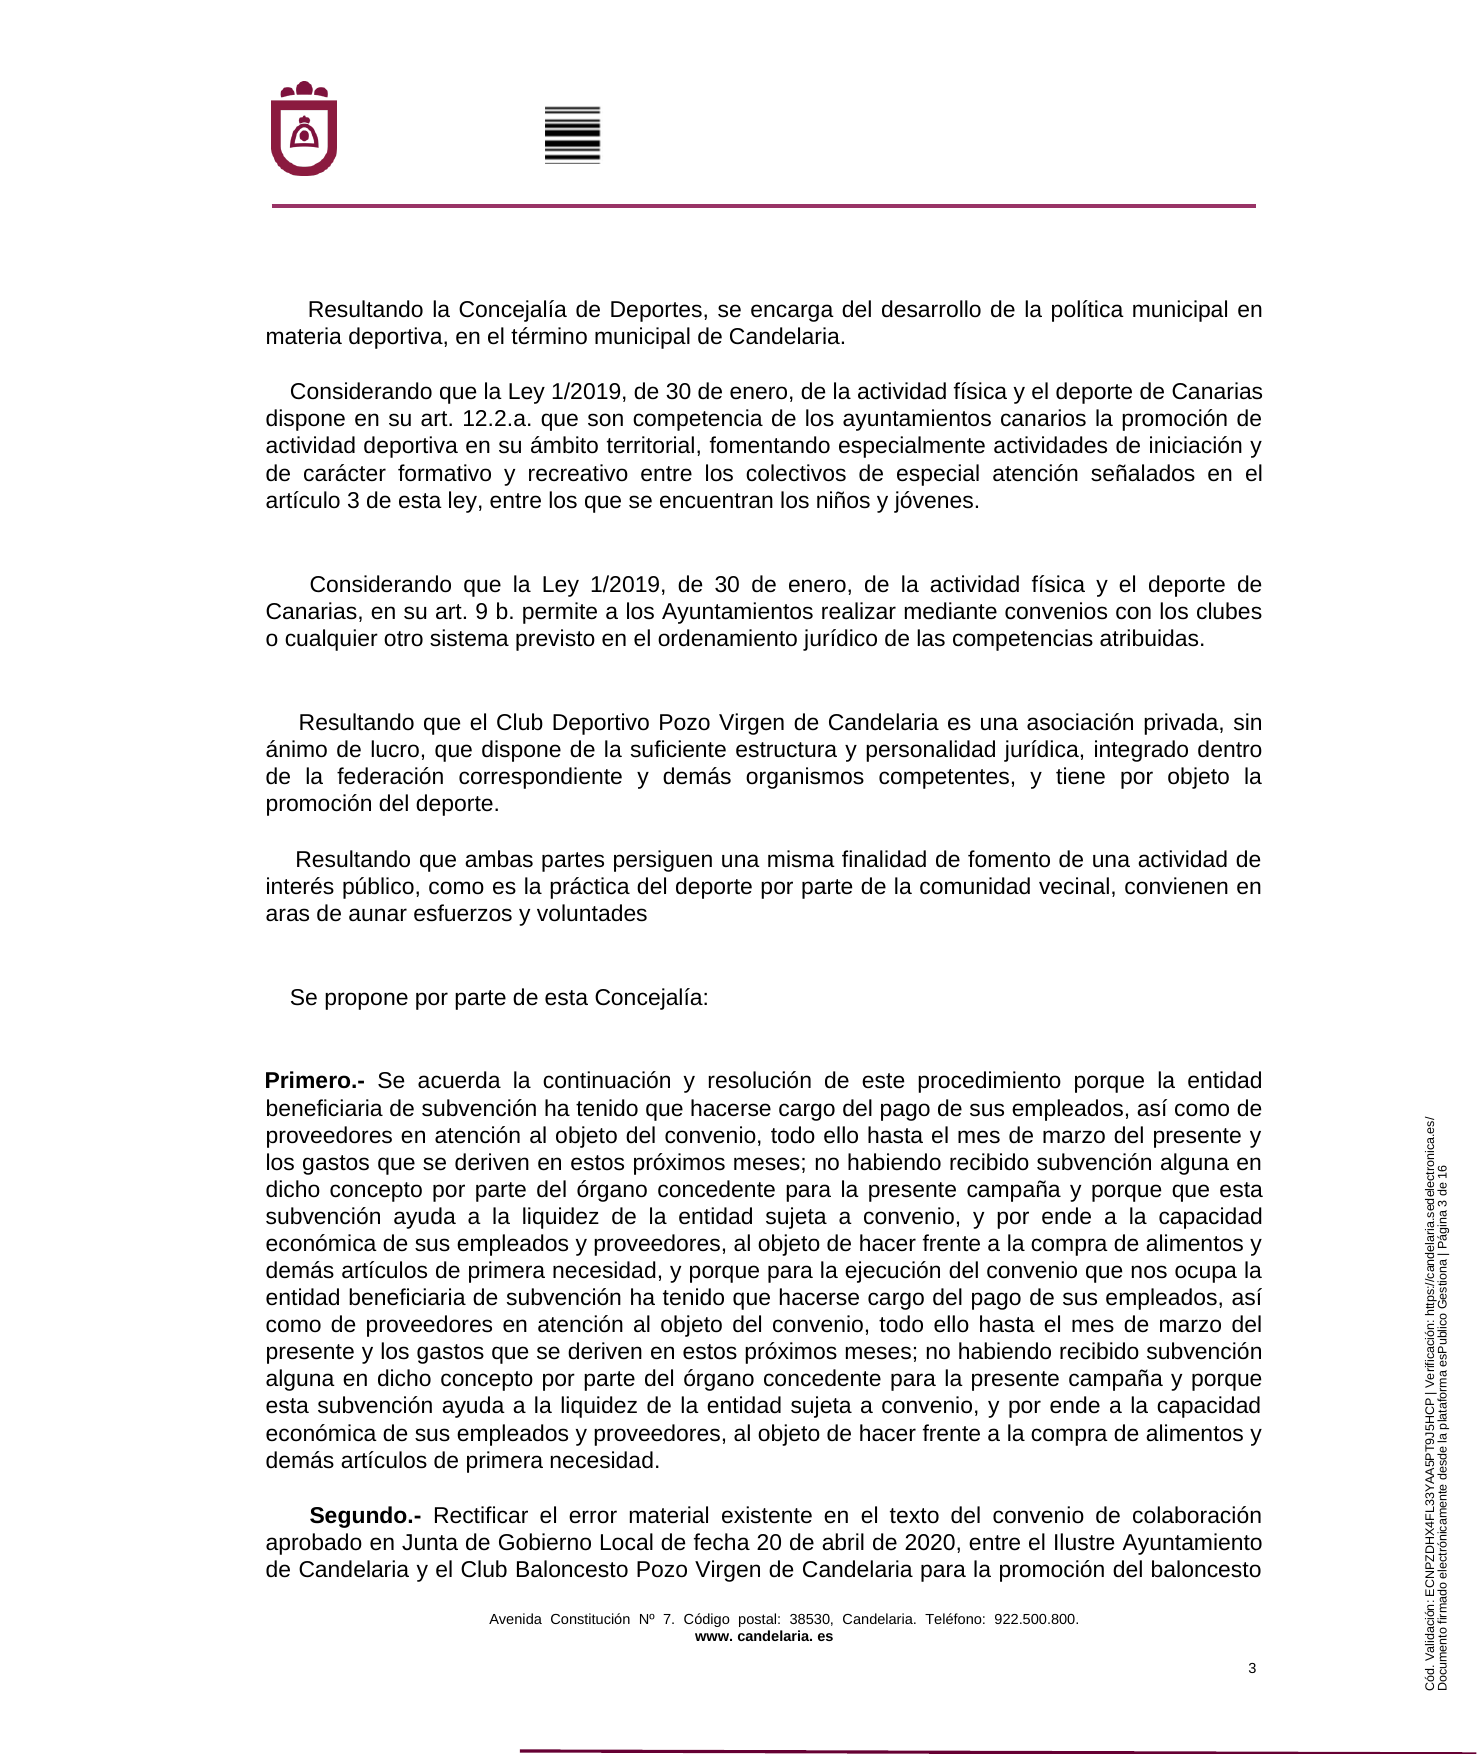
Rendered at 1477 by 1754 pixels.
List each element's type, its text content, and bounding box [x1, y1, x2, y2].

text Considerando que la Ley 1/2019, de 30 de enero, de la actividad física y el deporte de Canarias dispone en su art. 12.2.a. que son competencia de los ayuntamientos canarios la promoción de actividad deportiva en su ámbito territorial, fomentando especialmente actividades de iniciación y de carácter formativo y recreativo entre los colectivos de especial atención señalados en el artículo 3 de esta ley, entre los que se encuentran los niños y jóvenes. [264, 378, 1263, 513]
text Primero.- Se acuerda la continuación y resolución de este procedimiento porque la entidad beneficiaria de subvención ha tenido que hacerse cargo del pago de sus empleados, así como de proveedores en atención al objeto del convenio, todo ello hasta el mes de marzo del presente y los gastos que se deriven en estos próximos meses; no habiendo recibido subvención alguna en dicho concepto por parte del órgano concedente para la presente campaña y porque que esta subvención ayuda a la liquidez de la entidad sujeta a convenio, y por ende a la capacidad económica de sus empleados y proveedores, al objeto de hacer frente a la compra de alimentos y demás artículos de primera necesidad, y porque para la ejecución del convenio que nos ocupa la entidad beneficiaria de subvención ha tenido que hacerse cargo del pago de sus empleados, así como de proveedores en atención al objeto del convenio, todo ello hasta el mes de marzo del presente y los gastos que se deriven en estos próximos meses; no habiendo recibido subvención alguna en dicho concepto por parte del órgano concedente para la presente campaña y porque esta subvención ayuda a la liquidez de la entidad sujeta a convenio, y por ende a la capacidad económica de sus empleados y proveedores, al objeto de hacer frente a la compra de alimentos y demás artículos de primera necesidad. [264, 1067, 1263, 1473]
text Considerando que la Ley 1/2019, de 30 de enero, de la actividad física y el deporte de Canarias, en su art. 9 b. permite a los Ayuntamientos realizar mediante convenios con los clubes o cualquier otro sistema previsto en el ordenamiento jurídico de las competencias atribuidas. [264, 571, 1263, 651]
text Resultando que ambas partes persiguen una misma finalidad de fomento de una actividad de interés público, como es la práctica del deporte por parte de la comunidad vecinal, convienen en aras de aunar esfuerzos y voluntades [264, 846, 1263, 926]
text Resultando la Concejalía de Deportes, se encarga del desarrollo de la política municipal en materia deportiva, en el término municipal de Candelaria. [264, 296, 1263, 349]
text Resultando que el Club Deportivo Pozo Virgen de Candelaria es una asociación privada, sin ánimo de lucro, que dispone de la suficiente estructura y personalidad jurídica, integrado dentro de la federación correspondiente y demás organismos competentes, y tiene por objeto la promoción del deporte. [264, 708, 1263, 816]
text Se propone por parte de esta Concejalía: [264, 983, 1263, 1010]
text Segundo.- Rectificar el error material existente en el texto del convenio de colaboración aprobado en Junta de Gobierno Local de fecha 20 de abril de 2020, entre el Ilustre Ayuntamiento de Candelaria y el Club Baloncesto Pozo Virgen de Candelaria para la promoción del baloncesto [264, 1502, 1263, 1583]
